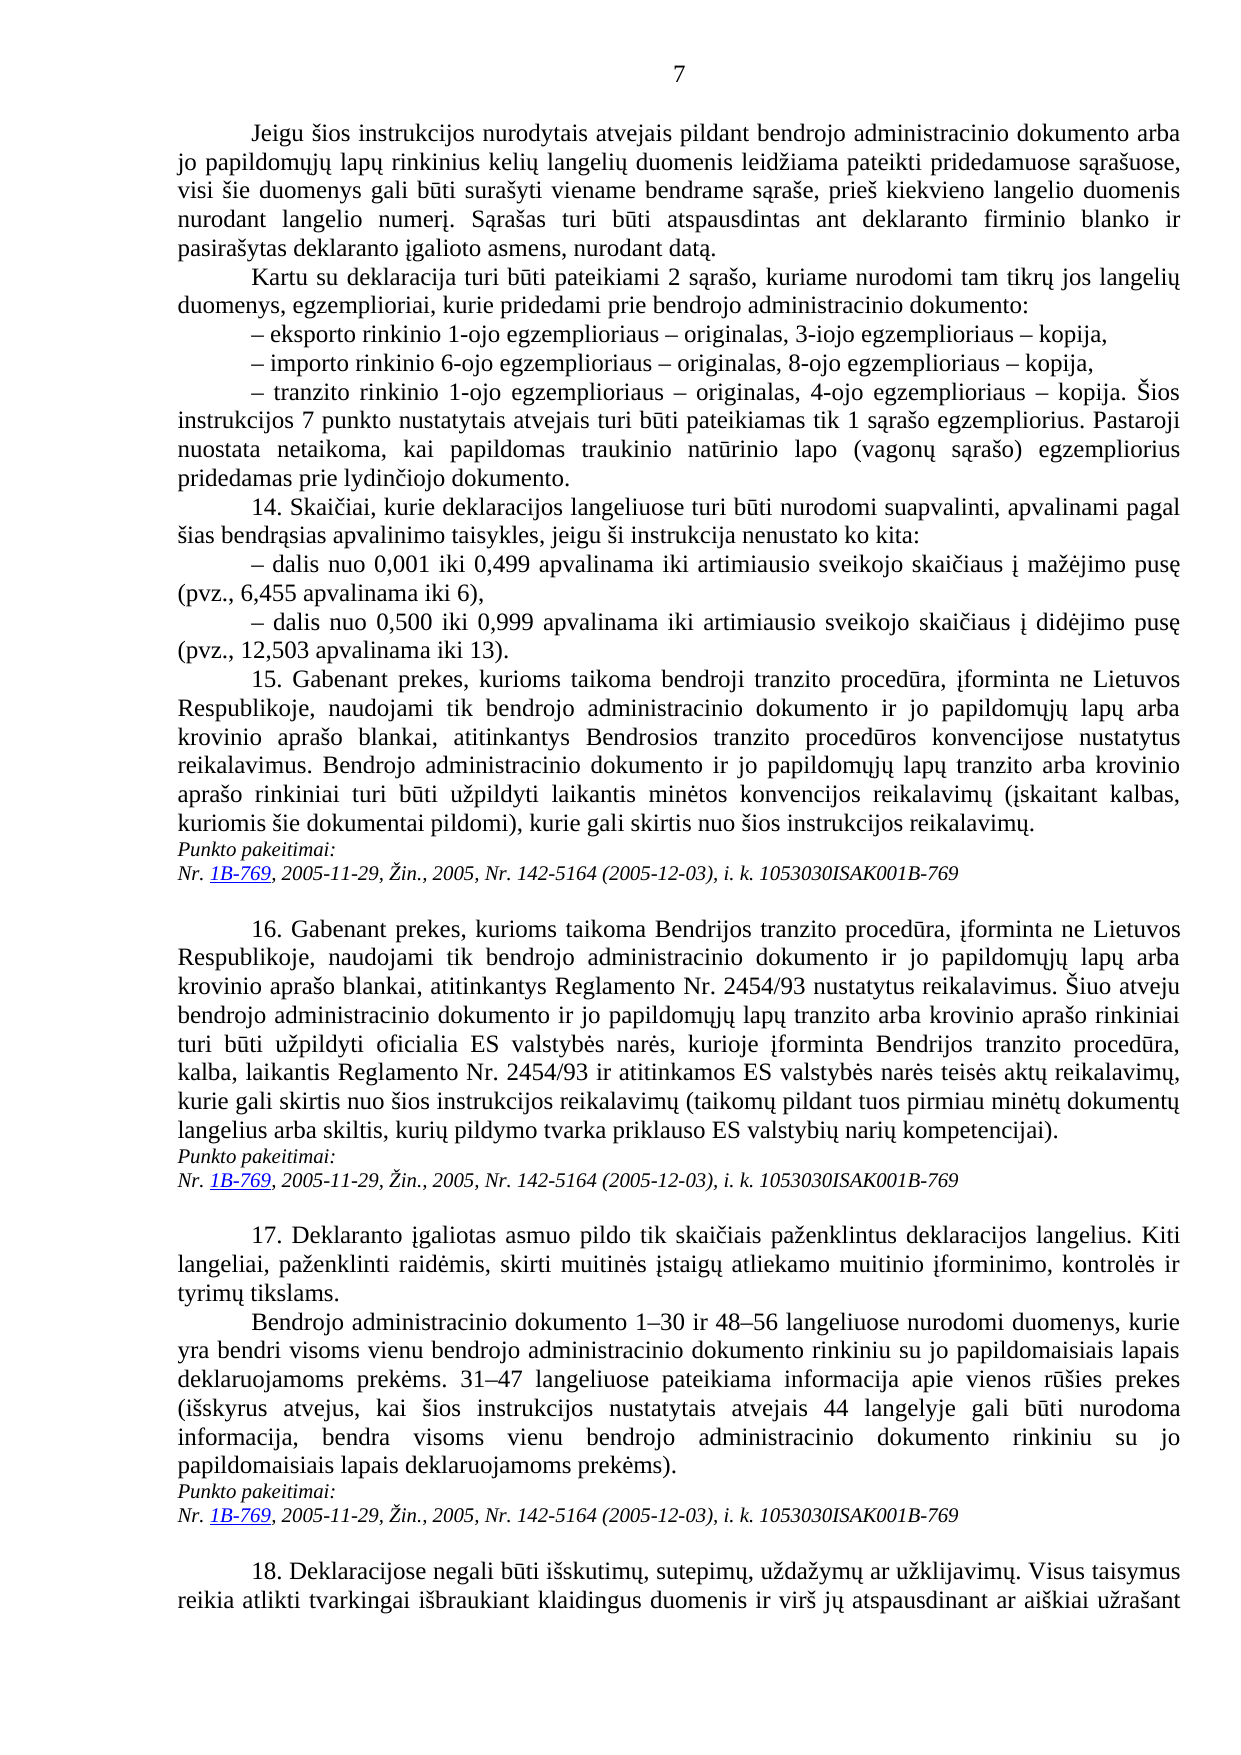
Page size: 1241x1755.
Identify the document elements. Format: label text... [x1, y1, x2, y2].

text 18. Deklaracijose negali būti išskutimų, sutepimų, uždažymų ar užklijavimų. Visus taisymus reikia atlikti tvarkingai išbraukiant klaidingus duomenis ir virš jų atspausdinant ar aiškiai užrašant [177, 1556, 1181, 1614]
text – eksporto rinkinio 1-ojo egzemplioriaus – originalas, 3-iojo egzemplioriaus – kopija, [177, 319, 1181, 348]
text – dalis nuo 0,500 iki 0,999 apvalinama iki artimiausio sveikojo skaičiaus į didėjimo pusę (pvz., 12,503 apvalinama iki 13). [177, 607, 1181, 664]
text – importo rinkinio 6-ojo egzemplioriaus – originalas, 8-ojo egzemplioriaus – kopija, [177, 348, 1181, 377]
text Punkto pakeitimai: [177, 1479, 1181, 1503]
text Jeigu šios instrukcijos nurodytais atvejais pildant bendrojo administracinio dokumento arba jo papildomųjų lapų rinkinius kelių langelių duomenis leidžiama pateikti pridedamuose sąrašuose, visi šie duomenys gali būti surašyti viename bendrame sąraše, prieš kiekvieno langelio duomenis nurodant langelio numerį. Sąrašas turi būti atspausdintas ant deklaranto firminio blanko ir pasirašytas deklaranto įgalioto asmens, nurodant datą. [177, 118, 1181, 262]
text – tranzito rinkinio 1-ojo egzemplioriaus – originalas, 4-ojo egzemplioriaus – kopija. Šios instrukcijos 7 punkto nustatytais atvejais turi būti pateikiamas tik 1 sąrašo egzempliorius. Pastaroji nuostata netaikoma, kai papildomas traukinio natūrinio lapo (vagonų sąrašo) egzempliorius pridedamas prie lydinčiojo dokumento. [177, 377, 1181, 492]
text Nr. 1B-769, 2005-11-29, Žin., 2005, Nr. 142-5164 (2005-12-03), i. k. 1053030ISAK001B-769 [177, 861, 1181, 885]
text Punkto pakeitimai: [177, 1144, 1181, 1168]
text Punkto pakeitimai: [177, 837, 1181, 861]
text Nr. 1B-769, 2005-11-29, Žin., 2005, Nr. 142-5164 (2005-12-03), i. k. 1053030ISAK001B-769 [177, 1503, 1181, 1527]
text Bendrojo administracinio dokumento 1–30 ir 48–56 langeliuose nurodomi duomenys, kurie yra bendri visoms vienu bendrojo administracinio dokumento rinkiniu su jo papildomaisiais lapais deklaruojamoms prekėms. 31–47 langeliuose pateikiama informacija apie vienos rūšies prekes (išskyrus atvejus, kai šios instrukcijos nustatytais atvejais 44 langelyje gali būti nurodoma informacija, bendra visoms vienu bendrojo administracinio dokumento rinkiniu su jo papildomaisiais lapais deklaruojamoms prekėms). [177, 1307, 1181, 1479]
text 14. Skaičiai, kurie deklaracijos langeliuose turi būti nurodomi suapvalinti, apvalinami pagal šias bendrąsias apvalinimo taisykles, jeigu ši instrukcija nenustato ko kita: [177, 492, 1181, 549]
text 16. Gabenant prekes, kurioms taikoma Bendrijos tranzito procedūra, įforminta ne Lietuvos Respublikoje, naudojami tik bendrojo administracinio dokumento ir jo papildomųjų lapų arba krovinio aprašo blankai, atitinkantys Reglamento Nr. 2454/93 nustatytus reikalavimus. Šiuo atveju bendrojo administracinio dokumento ir jo papildomųjų lapų tranzito arba krovinio aprašo rinkiniai turi būti užpildyti oficialia ES valstybės narės, kurioje įforminta Bendrijos tranzito procedūra, kalba, laikantis Reglamento Nr. 2454/93 ir atitinkamos ES valstybės narės teisės aktų reikalavimų, kurie gali skirtis nuo šios instrukcijos reikalavimų (taikomų pildant tuos pirmiau minėtų dokumentų langelius arba skiltis, kurių pildymo tvarka priklauso ES valstybių narių kompetencijai). [177, 914, 1181, 1144]
text Nr. 1B-769, 2005-11-29, Žin., 2005, Nr. 142-5164 (2005-12-03), i. k. 1053030ISAK001B-769 [177, 1168, 1181, 1192]
text 17. Deklaranto įgaliotas asmuo pildo tik skaičiais paženklintus deklaracijos langelius. Kiti langeliai, paženklinti raidėmis, skirti muitinės įstaigų atliekamo muitinio įforminimo, kontrolės ir tyrimų tikslams. [177, 1221, 1181, 1307]
text – dalis nuo 0,001 iki 0,499 apvalinama iki artimiausio sveikojo skaičiaus į mažėjimo pusę (pvz., 6,455 apvalinama iki 6), [177, 549, 1181, 607]
text Kartu su deklaracija turi būti pateikiami 2 sąrašo, kuriame nurodomi tam tikrų jos langelių duomenys, egzemplioriai, kurie pridedami prie bendrojo administracinio dokumento: [177, 262, 1181, 319]
text 15. Gabenant prekes, kurioms taikoma bendroji tranzito procedūra, įforminta ne Lietuvos Respublikoje, naudojami tik bendrojo administracinio dokumento ir jo papildomųjų lapų arba krovinio aprašo blankai, atitinkantys Bendrosios tranzito procedūros konvencijose nustatytus reikalavimus. Bendrojo administracinio dokumento ir jo papildomųjų lapų tranzito arba krovinio aprašo rinkiniai turi būti užpildyti laikantis minėtos konvencijos reikalavimų (įskaitant kalbas, kuriomis šie dokumentai pildomi), kurie gali skirtis nuo šios instrukcijos reikalavimų. [177, 664, 1181, 837]
